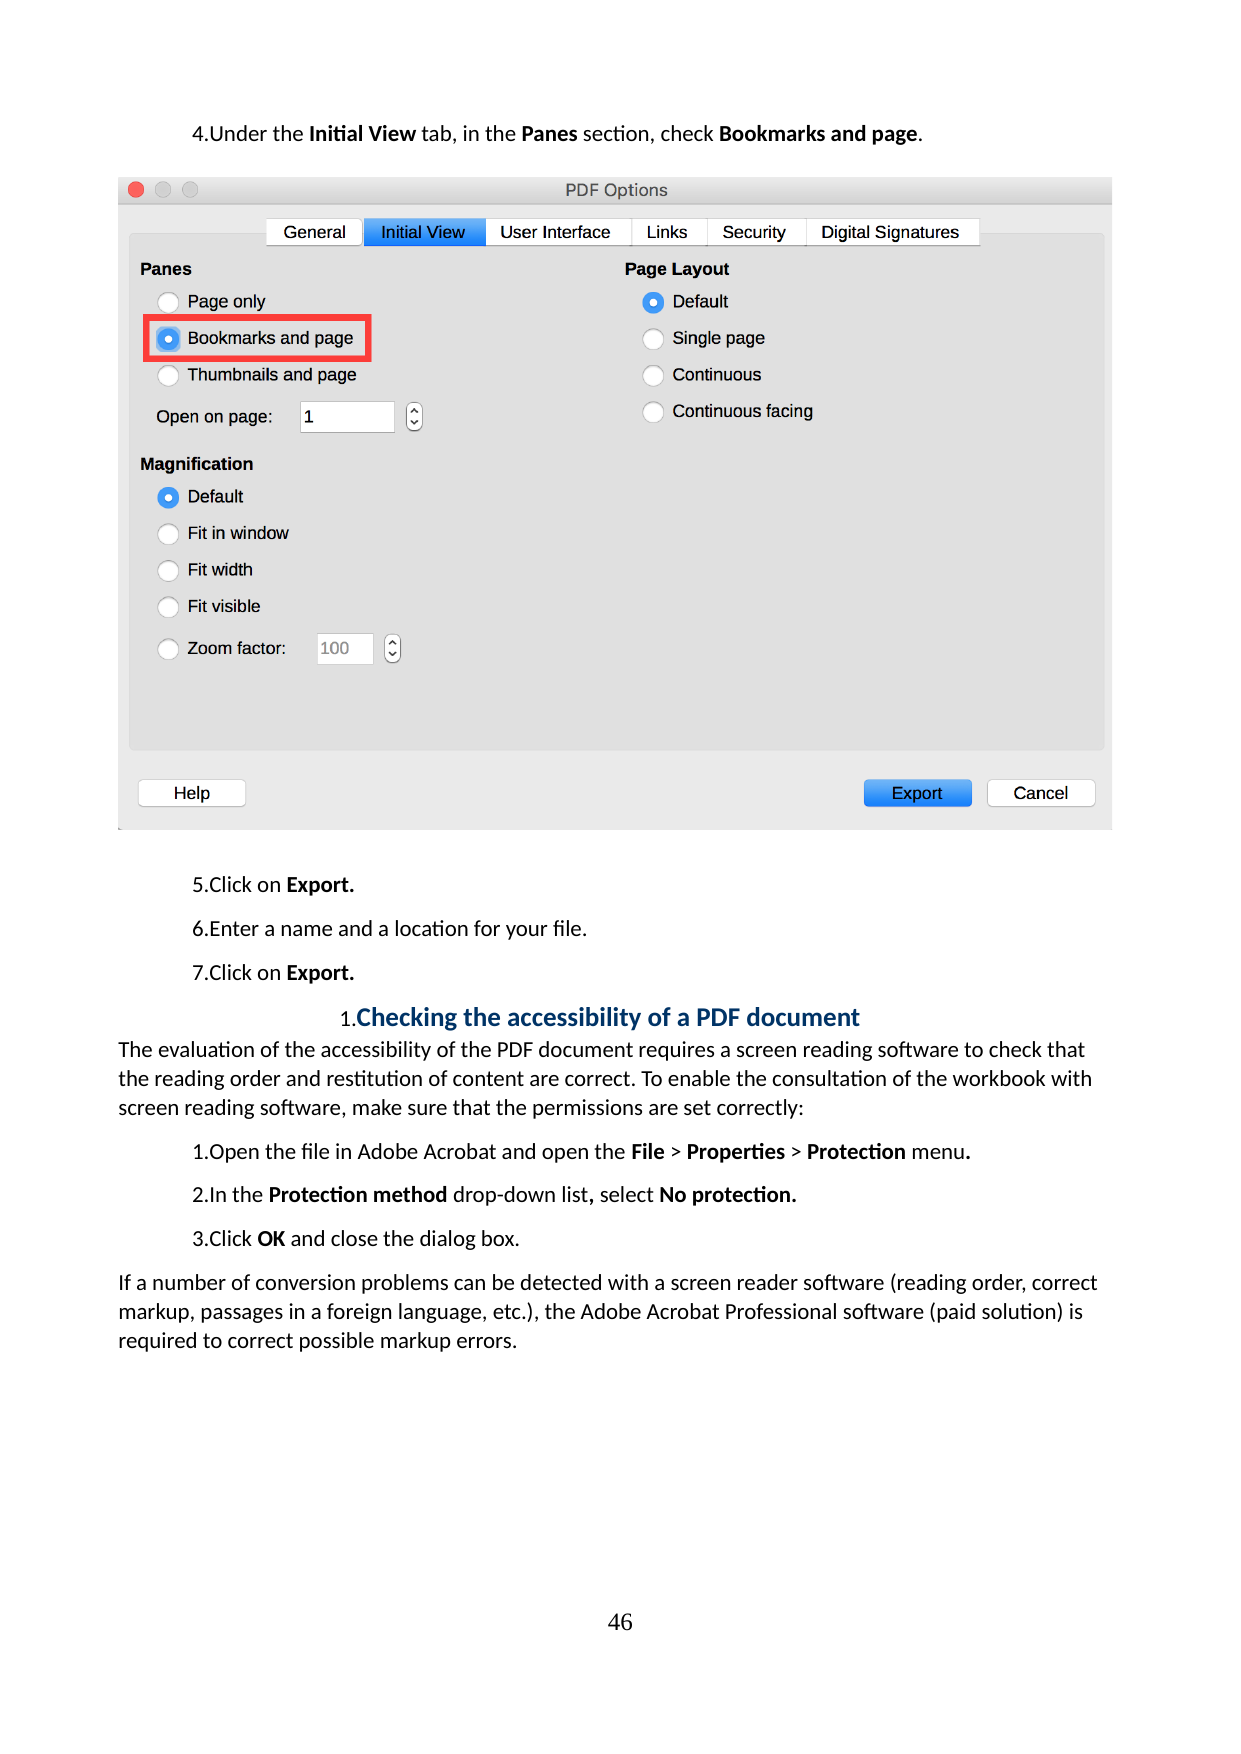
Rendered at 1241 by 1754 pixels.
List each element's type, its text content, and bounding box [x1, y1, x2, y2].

picture [118, 177, 1113, 830]
text The evaluation of the accessibility of the PDF document requires a screen reading software to check that the reading order and restitution of content are correct. To enable the consultation of the workbook with screen reading software, make sure that the permissions are set correctly: [118, 1033, 1122, 1121]
list Click on Export. [118, 957, 1122, 986]
list In the Protection method drop-down list, select No protection. [118, 1179, 1122, 1208]
list Under the Initial View tab, in the Panes section, check Bookmarks and page. [118, 118, 1122, 855]
list Click on Export. [118, 869, 1122, 898]
list Click OK and close the dialog box. [118, 1223, 1122, 1252]
list Open the file in Adobe Acrobat and open the File > Properties > Protection menu. [118, 1136, 1122, 1165]
list Enter a name and a location for your file. [118, 913, 1122, 942]
subtitle Checking the accessibility of a PDF document [118, 1001, 1122, 1033]
text If a number of conversion problems can be detected with a screen reader software (reading order, correct markup, passages in a foreign language, etc.), the Adobe Acrobat Professional software (paid solution) is required to correct possible markup errors. [118, 1267, 1122, 1354]
